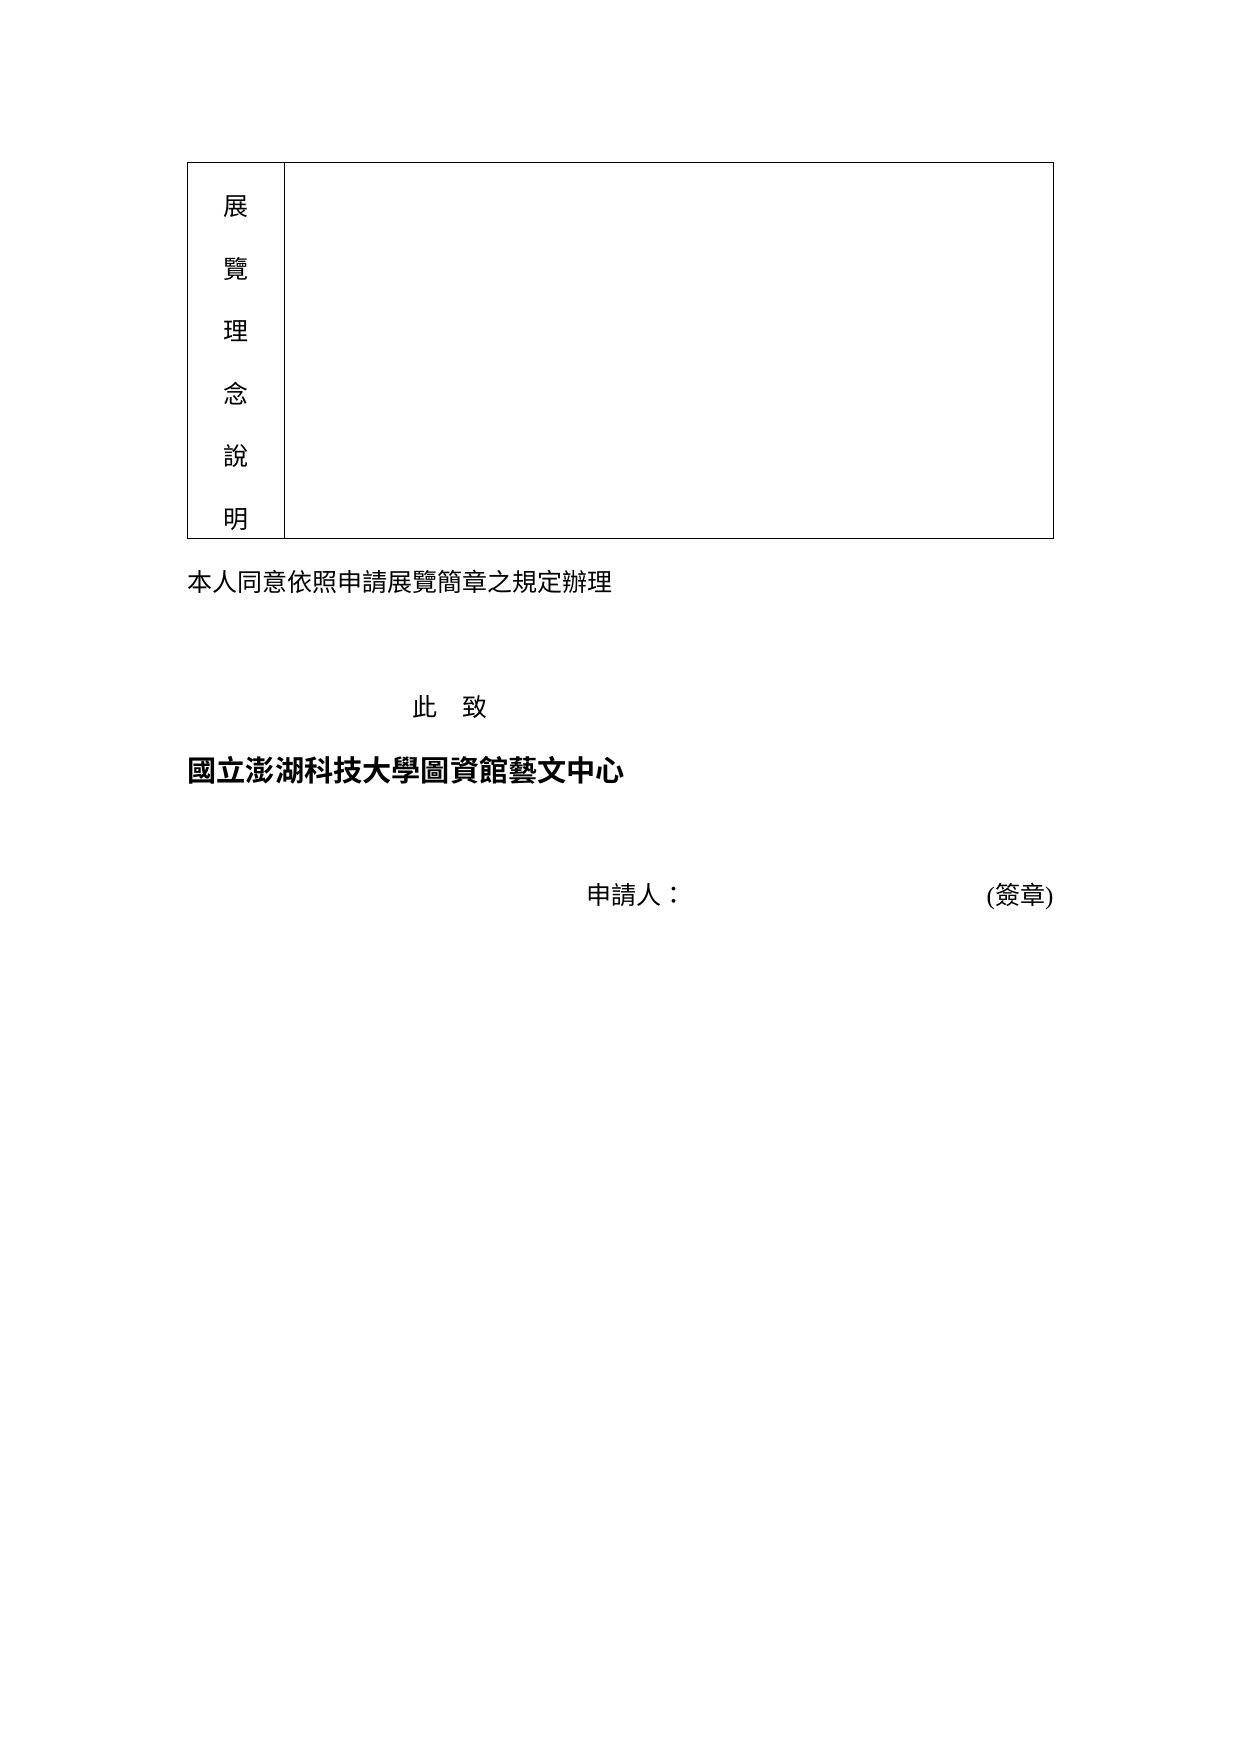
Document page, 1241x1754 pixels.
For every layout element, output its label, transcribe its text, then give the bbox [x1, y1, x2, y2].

table_cell 展 覽 理 念 說 明 [188, 163, 284, 538]
table_cell [285, 163, 1053, 538]
text 申請人： (簽章) [187, 852, 1053, 914]
text 本人同意依照申請展覽簡章之規定辦理 [187, 539, 1053, 602]
text 國立澎湖科技大學圖資館藝文中心 [187, 727, 1053, 789]
text 此 致 [187, 664, 1053, 727]
